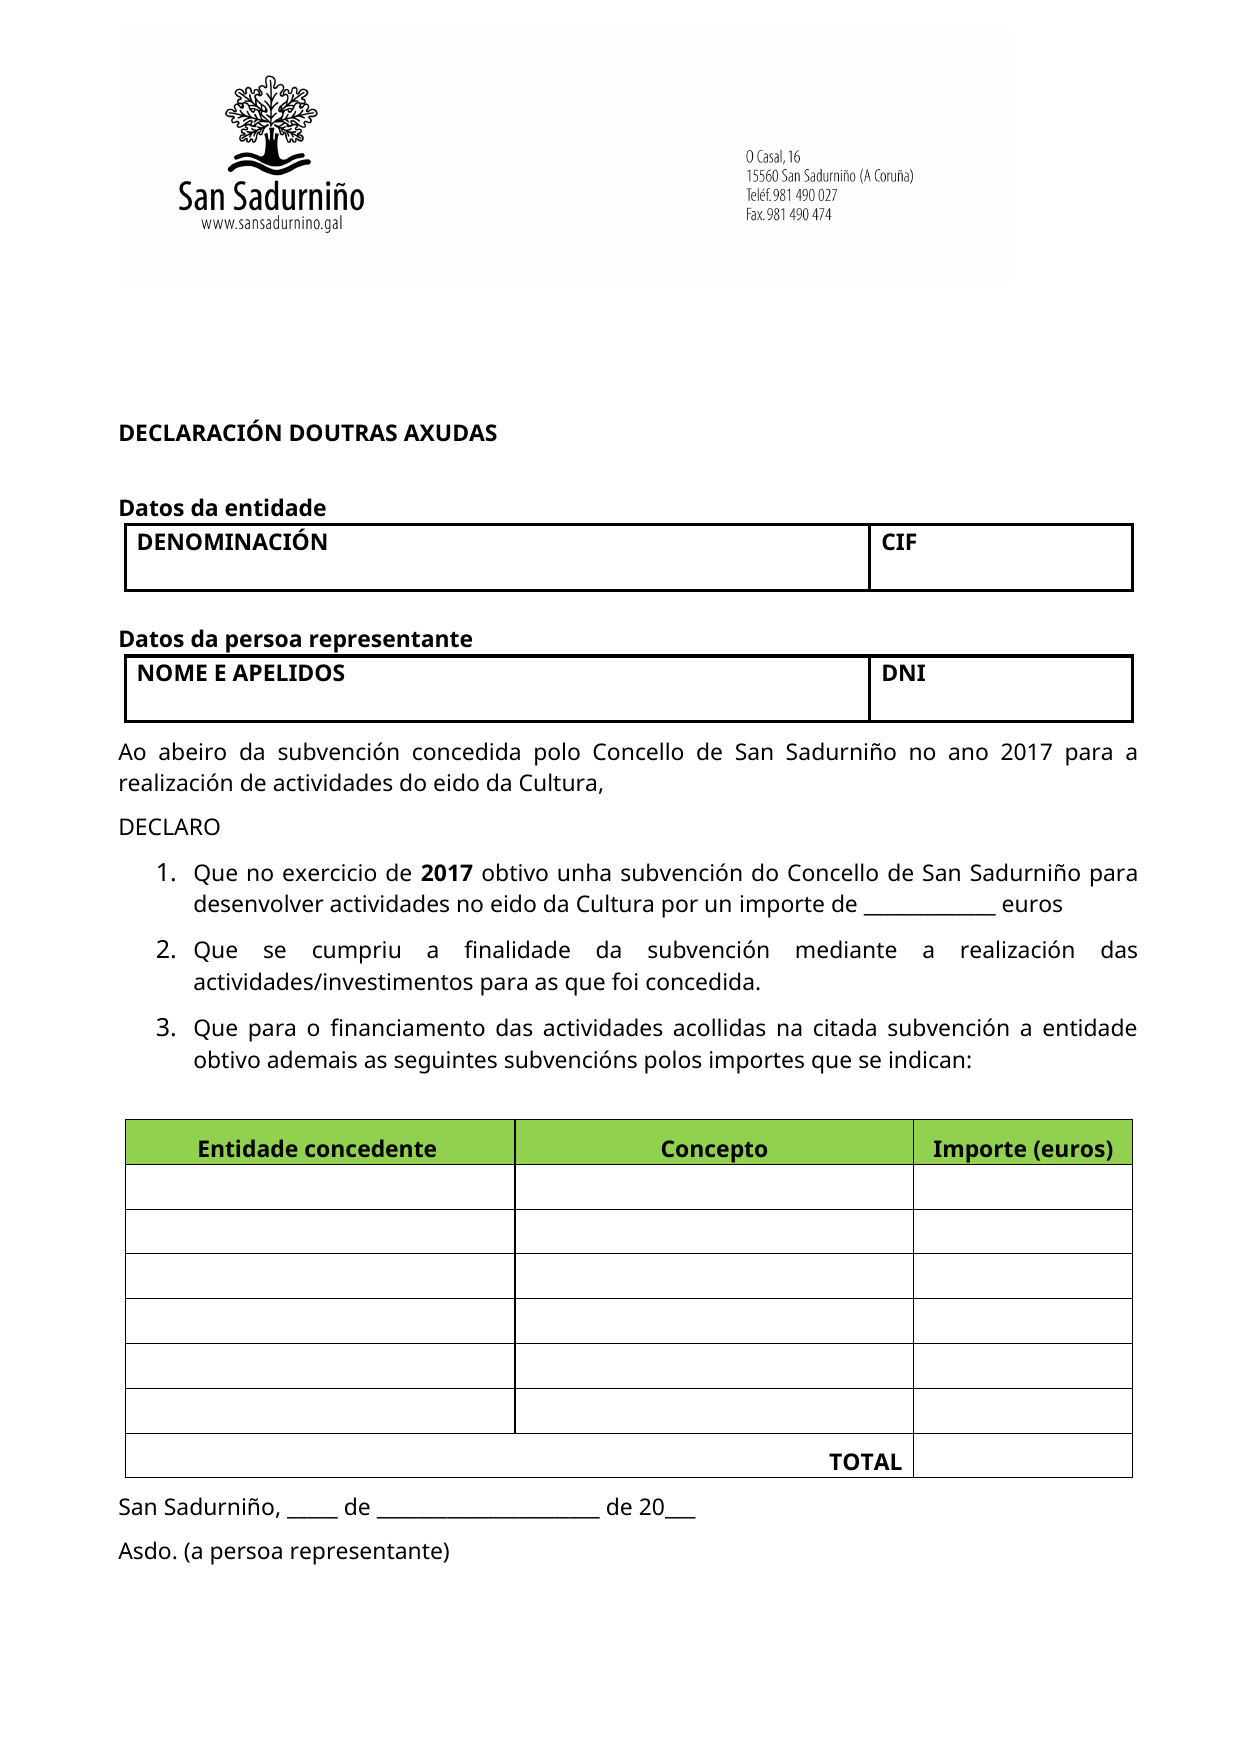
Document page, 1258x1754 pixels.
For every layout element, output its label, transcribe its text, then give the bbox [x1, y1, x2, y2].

table_cell [126, 1210, 514, 1253]
table_cell [914, 1389, 1132, 1432]
table_cell [126, 1299, 514, 1343]
list Que para o financiamento das actividades acollidas na citada subvención a entidade obtivo ademais as seguintes subvencións polos importes que se indican: [156, 1010, 1139, 1075]
table_header CIF [871, 526, 1131, 589]
table_cell [126, 1165, 514, 1208]
text San Sadurniño, _____ de ______________________ de 20___ [118, 1491, 1139, 1522]
text Datos da entidade [118, 492, 1139, 523]
table_cell [914, 1344, 1132, 1388]
list Que se cumpriu a finalidade da subvención mediante a realización das actividades/investimentos para as que foi concedida. [156, 932, 1139, 997]
table_header Concepto [516, 1120, 913, 1164]
table_cell [914, 1254, 1132, 1298]
text Ao abeiro da subvención concedida polo Concello de San Sadurniño no ano 2017 para a realización de actividades do eido da Cultura, [118, 736, 1139, 798]
table_cell [516, 1389, 913, 1432]
table_cell [516, 1299, 913, 1343]
table_header Entidade concedente [126, 1120, 514, 1164]
text DECLARACIÓN DOUTRAS AXUDAS [118, 417, 1139, 448]
text Asdo. (a persoa representante) [118, 1534, 1139, 1566]
table_header DNI [871, 658, 1131, 720]
text DECLARO [118, 811, 1139, 842]
table_cell [914, 1165, 1132, 1208]
table_cell [126, 1344, 514, 1388]
table_cell [516, 1344, 913, 1388]
table_cell [516, 1165, 913, 1208]
table_cell TOTAL [126, 1434, 913, 1477]
text Datos da persoa representante [118, 623, 1139, 654]
list Que no exercicio de 2017 obtivo unha subvención do Concello de San Sadurniño para desenvolver actividades no eido da Cultura por un importe de _____________ euros [156, 854, 1139, 919]
table_cell [914, 1299, 1132, 1343]
table_cell [126, 1254, 514, 1298]
table_header NOME E APELIDOS [127, 658, 868, 720]
table_header Importe (euros) [914, 1120, 1132, 1164]
table_header DENOMINACIÓN [127, 526, 868, 589]
table_cell [126, 1389, 514, 1432]
picture [118, 29, 1013, 286]
table_cell [516, 1254, 913, 1298]
table_cell [914, 1210, 1132, 1253]
table_cell [516, 1210, 913, 1253]
table_cell [914, 1434, 1132, 1477]
